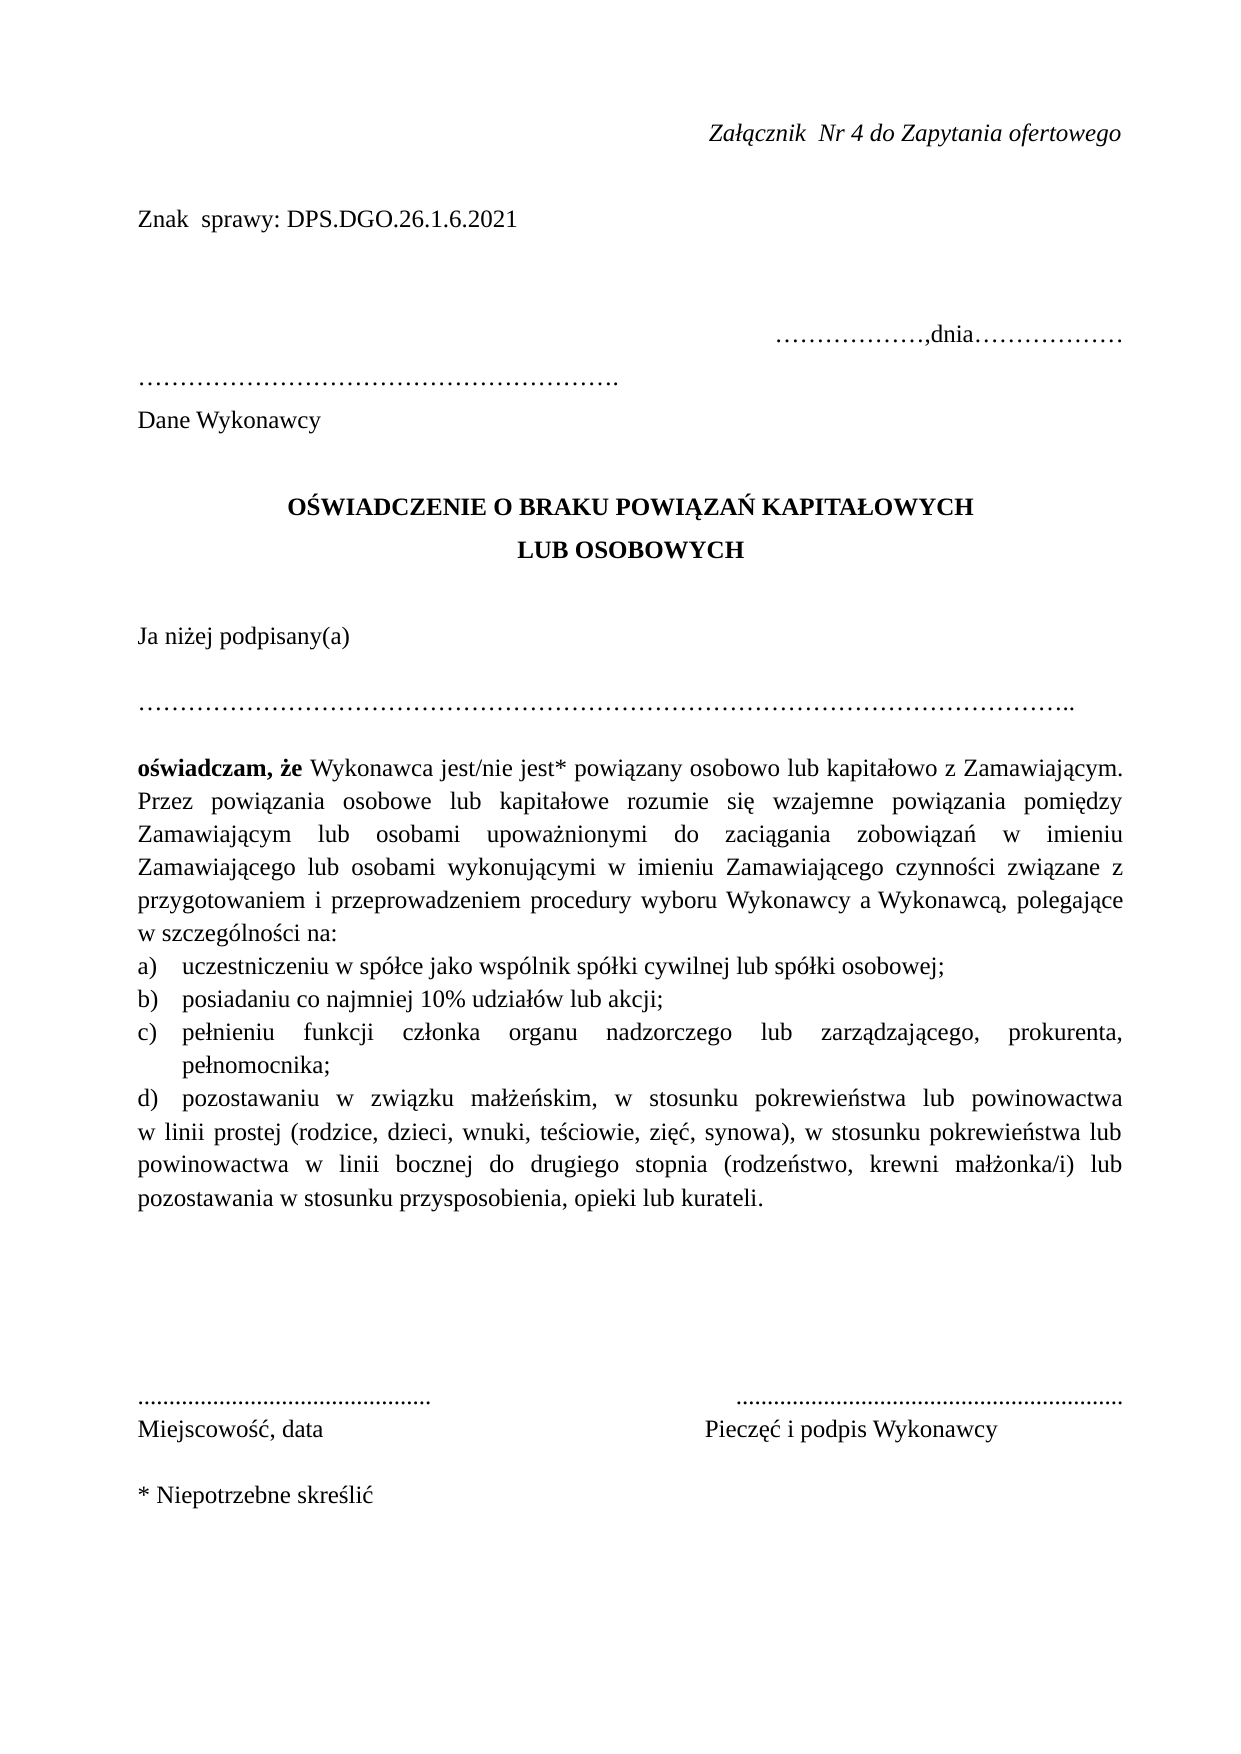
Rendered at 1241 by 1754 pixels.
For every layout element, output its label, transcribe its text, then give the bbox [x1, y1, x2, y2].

text a) uczestniczeniu w spółce jako wspólnik spółki cywilnej lub spółki osobowej; [137, 951, 1123, 980]
text ………………,dnia……………… [137, 319, 1123, 348]
text d) pozostawaniu w związku małżeńskim, w stosunku pokrewieństwa lub powinowactwa w linii prostej (rodzice, dzieci, wnuki, teściowie, zięć, synowa), w stosunku pokrewieństwa lub powinowactwa w linii bocznej do drugiego stopnia (rodzeństwo, krewni małżonka/i) lub pozostawania w stosunku przysposobienia, opieki lub kurateli. [137, 1083, 1123, 1211]
text b) posiadaniu co najmniej 10% udziałów lub akcji; [137, 984, 1123, 1013]
text * Niepotrzebne skreślić [137, 1447, 1123, 1508]
text Ja niżej podpisany(a) [137, 621, 1123, 650]
text c) pełnieniu funkcji członka organu nadzorczego lub zarządzającego, prokurenta, pełnomocnika; [137, 1017, 1123, 1079]
text Załącznik Nr 4 do Zapytania ofertowego [137, 118, 1123, 147]
text ………………………………………………………………………………………………….. [137, 687, 1123, 716]
text LUB OSOBOWYCH [137, 535, 1123, 564]
text ............................................... .............................................................. Miejscowość, data Pieczęć i podpis Wykonawcy [137, 1381, 1123, 1442]
text Dane Wykonawcy [137, 406, 1123, 434]
text …………………………………………………. [137, 362, 1123, 391]
text OŚWIADCZENIE O BRAKU POWIĄZAŃ KAPITAŁOWYCH [137, 492, 1123, 521]
text oświadczam, że Wykonawca jest/nie jest* powiązany osobowo lub kapitałowo z Zamawiającym. Przez powiązania osobowe lub kapitałowe rozumie się wzajemne powiązania pomiędzy Zamawiającym lub osobami upoważnionymi do zaciągania zobowiązań w imieniu Zamawiającego lub osobami wykonującymi w imieniu Zamawiającego czynności związane z przygotowaniem i przeprowadzeniem procedury wyboru Wykonawcy a Wykonawcą, polegające w szczególności na: [137, 753, 1123, 947]
text Znak sprawy: DPS.DGO.26.1.6.2021 [137, 204, 1123, 233]
